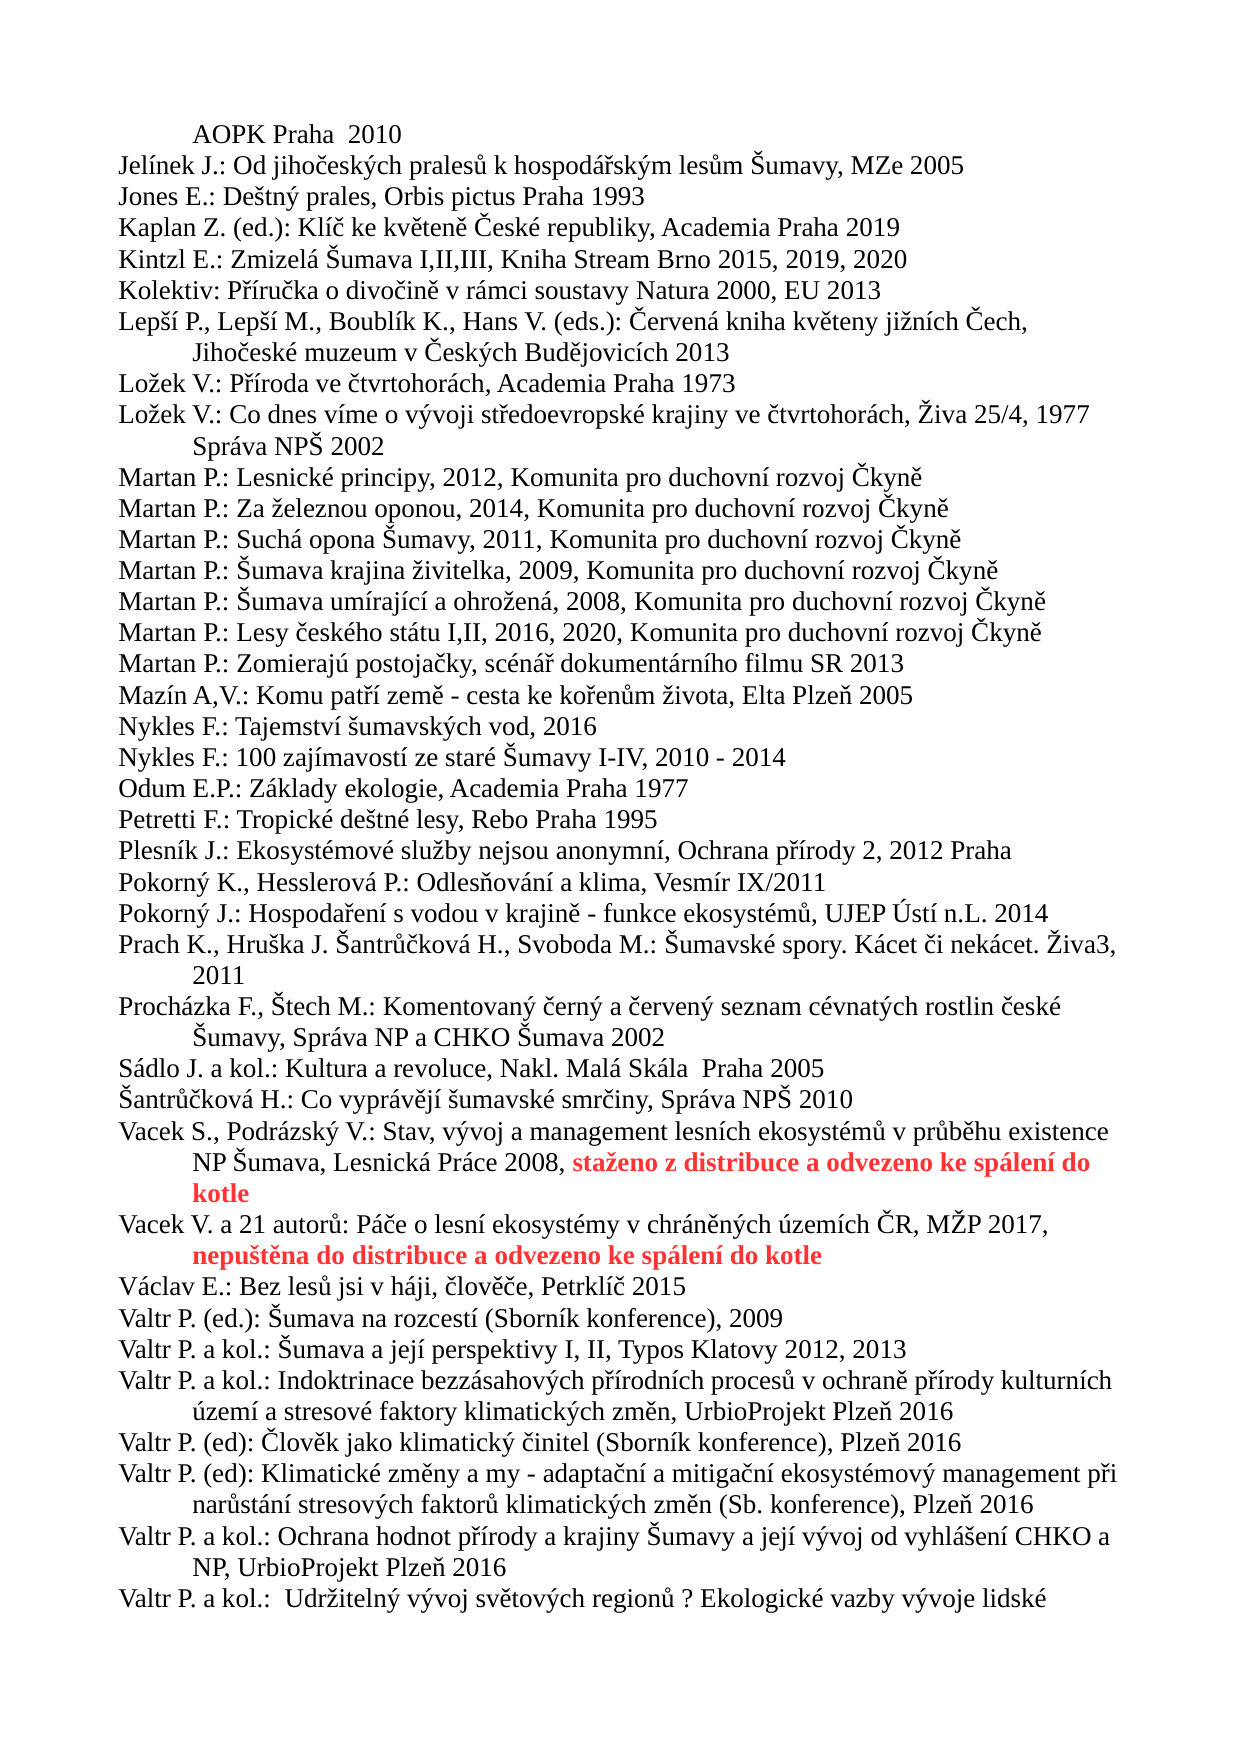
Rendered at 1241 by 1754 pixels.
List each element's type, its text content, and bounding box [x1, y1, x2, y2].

text Martan P.: Suchá opona Šumavy, 2011, Komunita pro duchovní rozvoj Čkyně [118, 523, 1122, 554]
text Martan P.: Lesnické principy, 2012, Komunita pro duchovní rozvoj Čkyně [118, 461, 1122, 492]
text Jones E.: Deštný prales, Orbis pictus Praha 1993 [118, 180, 1122, 212]
text Martan P.: Šumava krajina živitelka, 2009, Komunita pro duchovní rozvoj Čkyně [118, 554, 1122, 585]
text Vacek S., Podrázský V.: Stav, vývoj a management lesních ekosystémů v průběhu existence NP Šumava, Lesnická Práce 2008, staženo z distribuce a odvezeno ke spálení do kotle [118, 1115, 1122, 1208]
text Mazín A,V.: Komu patří země - cesta ke kořenům života, Elta Plzeň 2005 [118, 679, 1122, 710]
text Kintzl E.: Zmizelá Šumava I,II,III, Kniha Stream Brno 2015, 2019, 2020 [118, 243, 1122, 274]
text Šantrůčková H.: Co vyprávějí šumavské smrčiny, Správa NPŠ 2010 [118, 1084, 1122, 1115]
text Kaplan Z. (ed.): Klíč ke květeně České republiky, Academia Praha 2019 [118, 212, 1122, 243]
text Pokorný J.: Hospodaření s vodou v krajině - funkce ekosystémů, UJEP Ústí n.L. 2014 [118, 897, 1122, 928]
text Valtr P. (ed): Klimatické změny a my - adaptační a mitigační ekosystémový management při narůstání stresových faktorů klimatických změn (Sb. konference), Plzeň 2016 [118, 1457, 1122, 1520]
text Plesník J.: Ekosystémové služby nejsou anonymní, Ochrana přírody 2, 2012 Praha [118, 834, 1122, 866]
text Ložek V.: Příroda ve čtvrtohorách, Academia Praha 1973 [118, 367, 1122, 398]
text Kolektiv: Příručka o divočině v rámci soustavy Natura 2000, EU 2013 [118, 274, 1122, 305]
text AOPK Praha 2010 [118, 118, 1122, 149]
text Martan P.: Šumava umírající a ohrožená, 2008, Komunita pro duchovní rozvoj Čkyně [118, 585, 1122, 616]
text Lepší P., Lepší M., Boublík K., Hans V. (eds.): Červená kniha květeny jižních Čech, Jihočeské muzeum v Českých Budějovicích 2013 [118, 305, 1122, 367]
text Sádlo J. a kol.: Kultura a revoluce, Nakl. Malá Skála Praha 2005 [118, 1052, 1122, 1084]
text Nykles F.: Tajemství šumavských vod, 2016 [118, 710, 1122, 741]
text Nykles F.: 100 zajímavostí ze staré Šumavy I-IV, 2010 - 2014 [118, 741, 1122, 772]
text Jelínek J.: Od jihočeských pralesů k hospodářským lesům Šumavy, MZe 2005 [118, 149, 1122, 180]
text Martan P.: Lesy českého státu I,II, 2016, 2020, Komunita pro duchovní rozvoj Čkyně [118, 616, 1122, 648]
text Valtr P. a kol.: Šumava a její perspektivy I, II, Typos Klatovy 2012, 2013 [118, 1333, 1122, 1364]
text Valtr P. (ed.): Šumava na rozcestí (Sborník konference), 2009 [118, 1302, 1122, 1333]
text Pokorný K., Hesslerová P.: Odlesňování a klima, Vesmír IX/2011 [118, 866, 1122, 897]
text Václav E.: Bez lesů jsi v háji, člověče, Petrklíč 2015 [118, 1271, 1122, 1302]
text Valtr P. a kol.: Indoktrinace bezzásahových přírodních procesů v ochraně přírody kulturních území a stresové faktory klimatických změn, UrbioProjekt Plzeň 2016 [118, 1364, 1122, 1426]
text Valtr P. a kol.: Ochrana hodnot přírody a krajiny Šumavy a její vývoj od vyhlášení CHKO a NP, UrbioProjekt Plzeň 2016 [118, 1520, 1122, 1582]
text Martan P.: Za železnou oponou, 2014, Komunita pro duchovní rozvoj Čkyně [118, 492, 1122, 523]
text Petretti F.: Tropické deštné lesy, Rebo Praha 1995 [118, 803, 1122, 834]
text Prach K., Hruška J. Šantrůčková H., Svoboda M.: Šumavské spory. Kácet či nekácet. Živa3, 2011 [118, 928, 1122, 990]
text Valtr P. (ed): Člověk jako klimatický činitel (Sborník konference), Plzeň 2016 [118, 1426, 1122, 1457]
text Martan P.: Zomierajú postojačky, scénář dokumentárního filmu SR 2013 [118, 648, 1122, 679]
text Ložek V.: Co dnes víme o vývoji středoevropské krajiny ve čtvrtohorách, Živa 25/4, 1977 [118, 398, 1122, 429]
text Odum E.P.: Základy ekologie, Academia Praha 1977 [118, 772, 1122, 803]
text Procházka F., Štech M.: Komentovaný černý a červený seznam cévnatých rostlin české Šumavy, Správa NP a CHKO Šumava 2002 [118, 990, 1122, 1052]
text nepuštěna do distribuce a odvezeno ke spálení do kotle [118, 1239, 1122, 1271]
text Správa NPŠ 2002 [118, 429, 1122, 461]
text Valtr P. a kol.: Udržitelný vývoj světových regionů ? Ekologické vazby vývoje lidské [118, 1582, 1122, 1613]
text Vacek V. a 21 autorů: Páče o lesní ekosystémy v chráněných územích ČR, MŽP 2017, [118, 1208, 1122, 1239]
